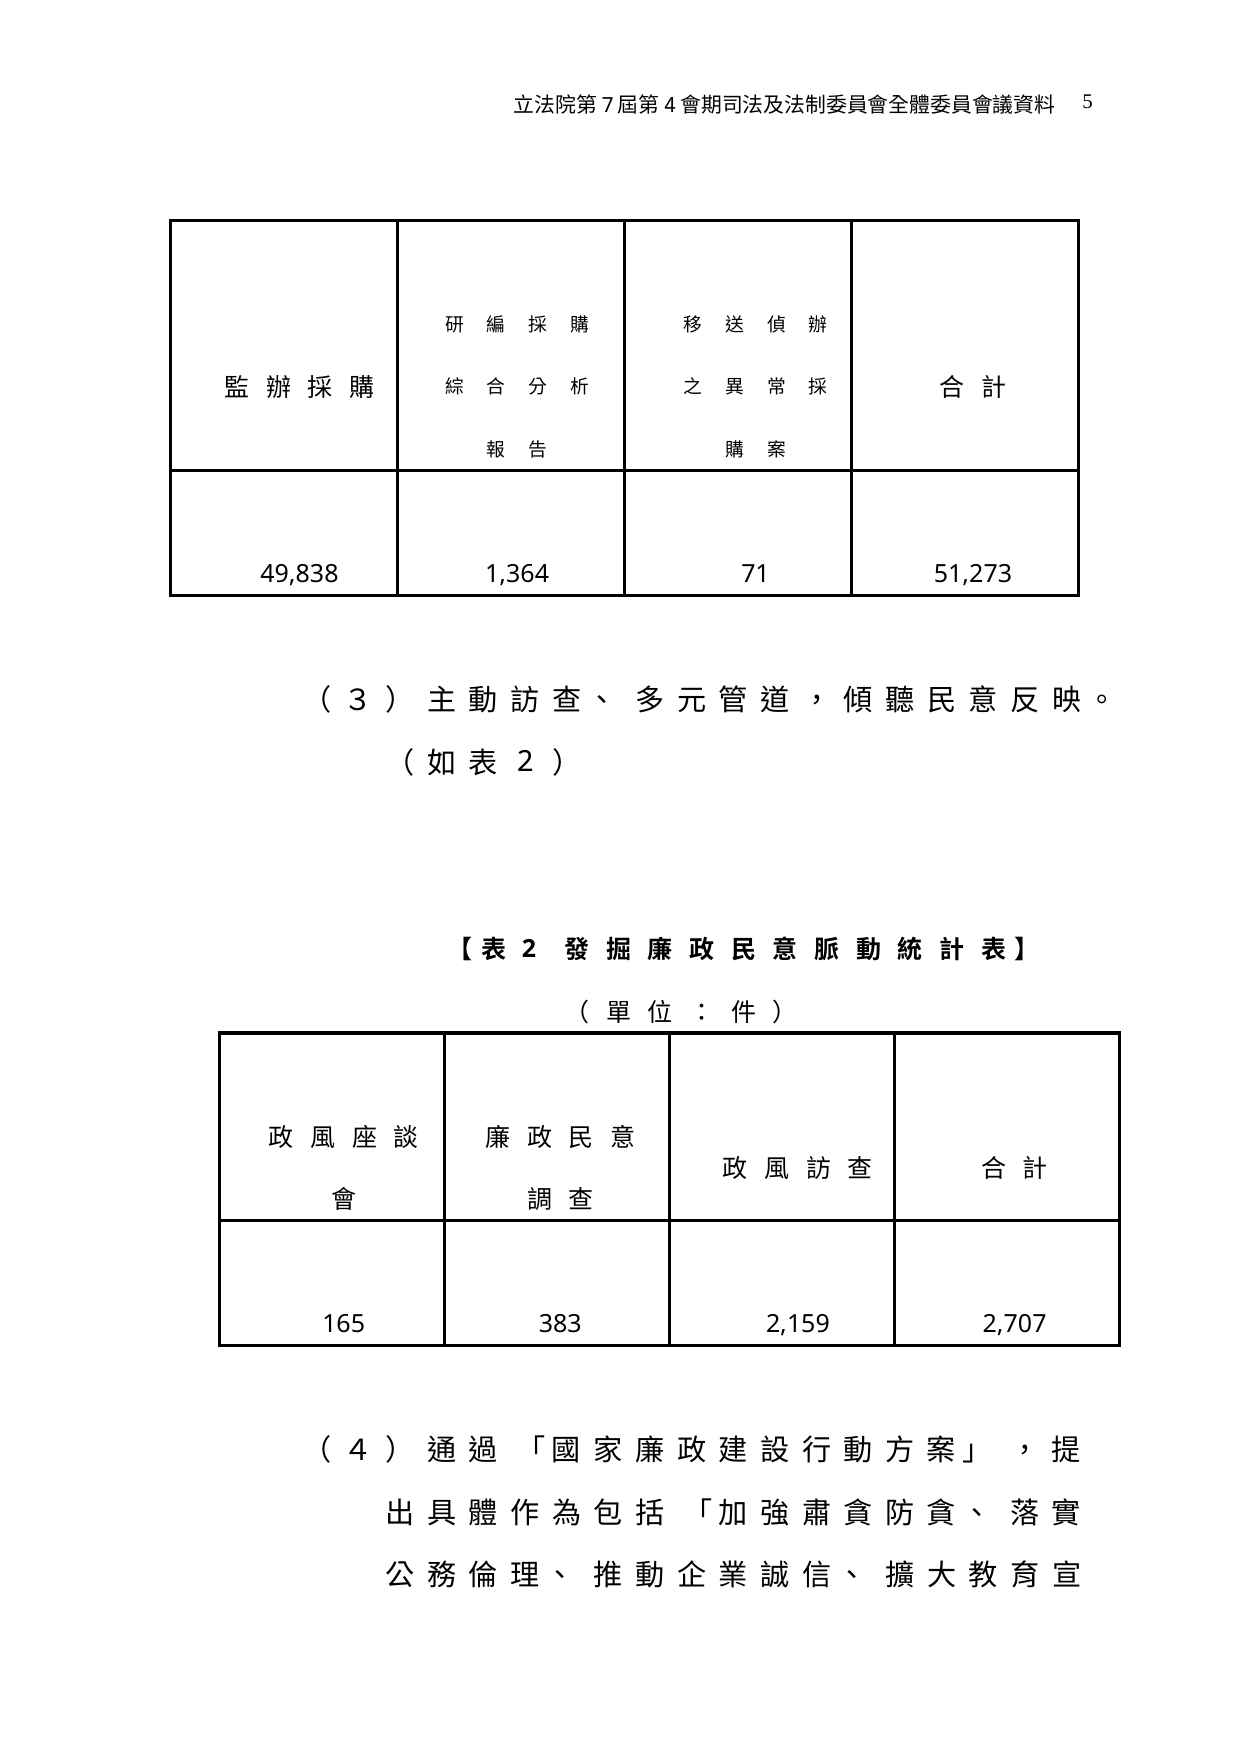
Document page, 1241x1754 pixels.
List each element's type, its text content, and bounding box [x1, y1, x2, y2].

table_cell 廉政民意調查 [446, 1035, 668, 1219]
text （３）主動訪查、多元管道，傾聽民意反映。（如表2） [258, 656, 1087, 781]
table_cell 2,707 [896, 1222, 1118, 1344]
table_cell 合計 [853, 222, 1077, 469]
table_cell 研編採購綜合分析報告 [399, 222, 623, 469]
table_cell 監辦採購 [172, 222, 396, 469]
table_cell 383 [446, 1222, 668, 1344]
table_cell 49,838 [172, 472, 396, 594]
table_cell 政風訪查 [671, 1035, 893, 1219]
table_cell 1,364 [399, 472, 623, 594]
table_header 【表2 發掘廉政民意脈動統計表】 （單位：件） [221, 847, 1118, 1031]
table_cell 移送偵辦之異常採購案 [626, 222, 850, 469]
table_cell 71 [626, 472, 850, 594]
table_cell 165 [221, 1222, 443, 1344]
table_cell 2,159 [671, 1222, 893, 1344]
table_cell 合計 [896, 1035, 1118, 1219]
table_cell 政風座談會 [221, 1035, 443, 1219]
table_cell 51,273 [853, 472, 1077, 594]
text （４）通過「國家廉政建設行動方案」，提出具體作為包括「加強肅貪防貪、落實公務倫理、推動企業誠信、擴大教育宣導、提升效能透明、貫徹採購公開、實踐公平參政、參與國際合作等」等八個面向，業經98年7月8日行政院分行各機關並自即日生效。 [258, 1406, 1087, 1594]
